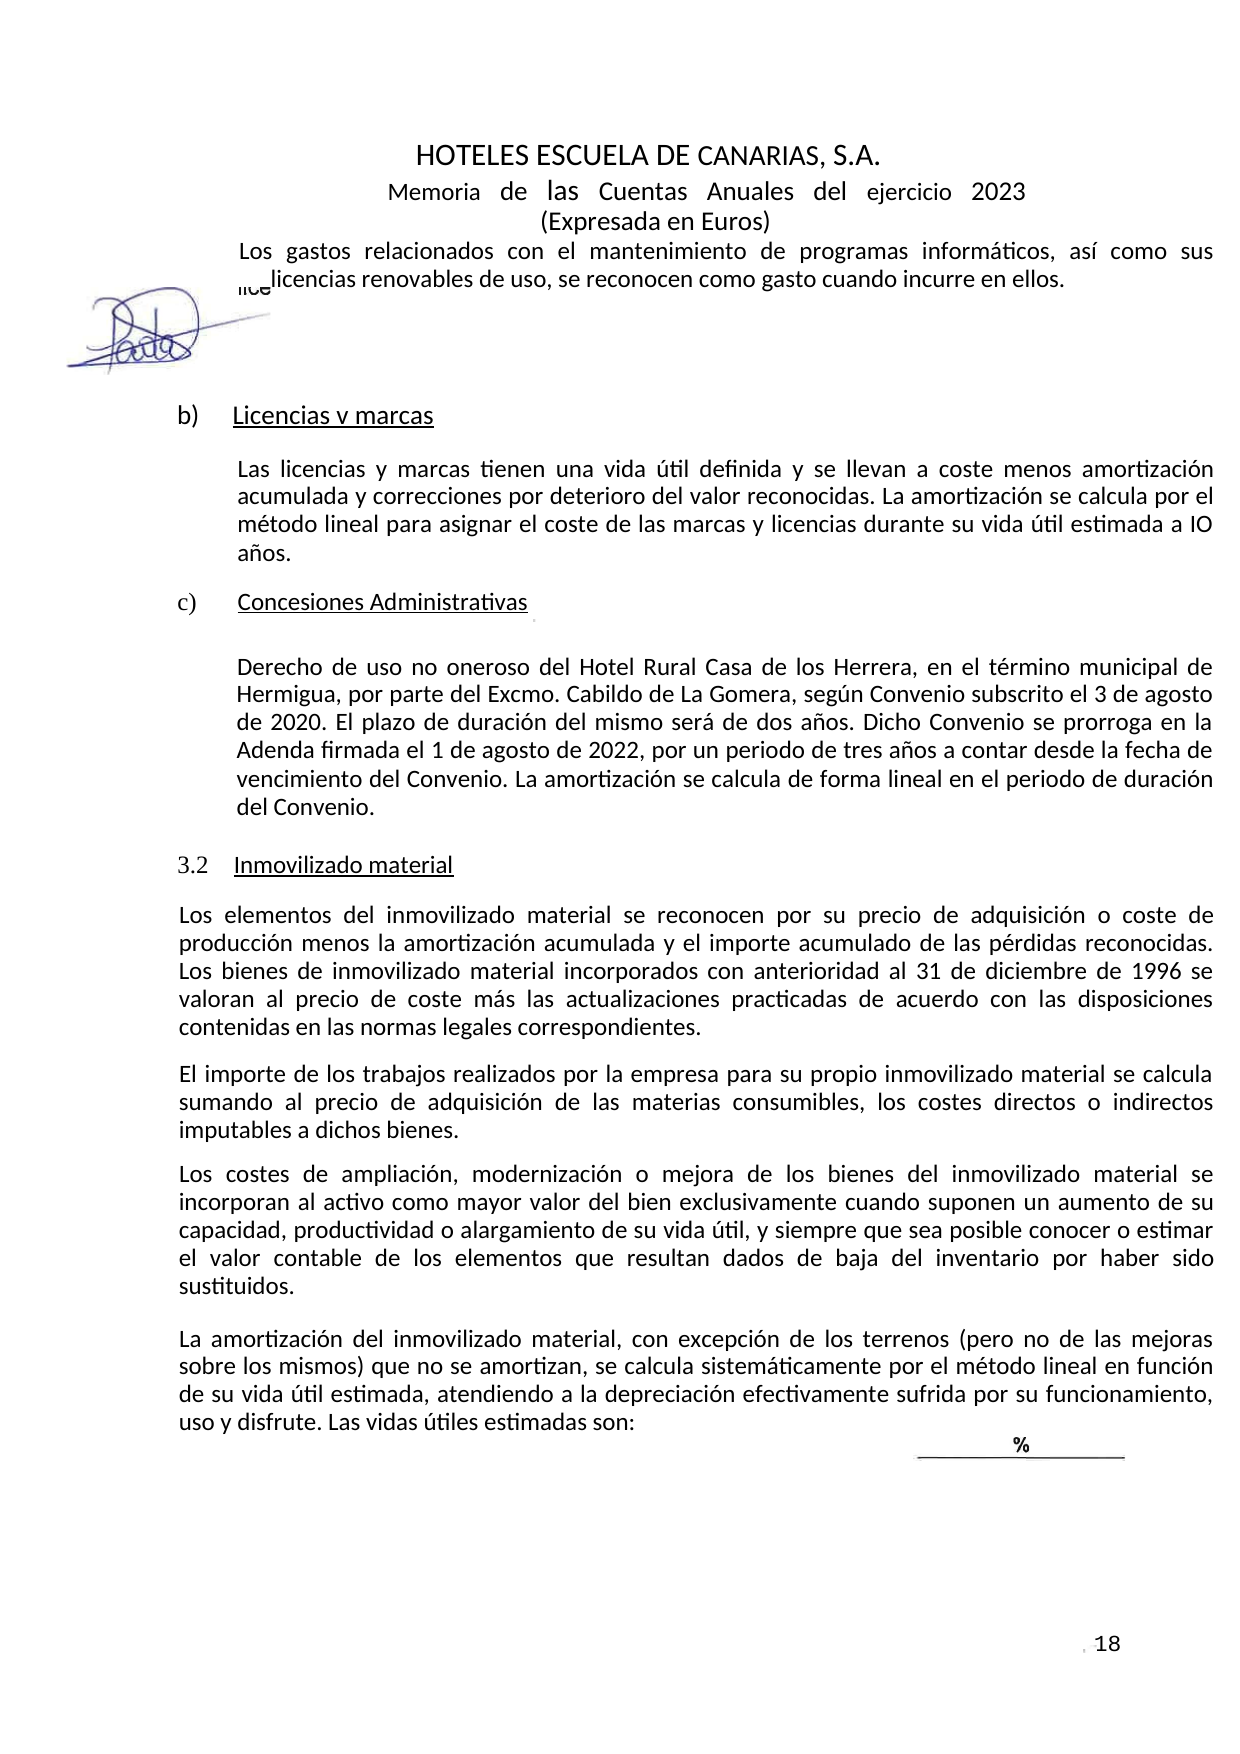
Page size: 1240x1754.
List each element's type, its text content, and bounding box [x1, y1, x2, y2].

subtitle b) Licencias v marcas [177, 398, 1216, 431]
text La amortización del inmovilizado material, con excepción de los terrenos (pero no de las mejoras sobre los mismos) que no se amortizan, se calcula sistemáticamente por el método lineal en función de su vida útil estimada, atendiendo a la depreciación efectivamente sufrida por su funcionamiento, uso y disfrute. Las vidas útiles estimadas son: [178, 1324, 1215, 1437]
text Los costes de ampliación, modernización o mejora de los bienes del inmovilizado material se incorporan al activo como mayor valor del bien exclusivamente cuando suponen un aumento de su capacidad, productividad o alargamiento de su vida útil, y siempre que sea posible conocer o estimar el valor contable de los elementos que resultan dados de baja del inventario por haber sido sustituidos. [178, 1160, 1215, 1301]
subtitle 3.2 Inmovilizado material [177, 849, 1216, 879]
text Derecho de uso no oneroso del Hotel Rural Casa de los Herrera, en el término municipal de Hermigua, por parte del Excmo. Cabildo de La Gomera, según Convenio subscrito el 3 de agosto de 2020. El plazo de duración del mismo será de dos años. Dicho Convenio se prorroga en la Adenda firmada el 1 de agosto de 2022, por un periodo de tres años a contar desde la fecha de vencimiento del Convenio. La amortización se calcula de forma lineal en el periodo de duración del Convenio. [236, 653, 1215, 821]
text El importe de los trabajos realizados por la empresa para su propio inmovilizado material se calcula sumando al precio de adquisición de las materias consumibles, los costes directos o indirectos imputables a dichos bienes. [178, 1061, 1215, 1145]
text Las licencias y marcas tienen una vida útil definida y se llevan a coste menos amortización acumulada y correcciones por deterioro del valor reconocidas. La amortización se calcula por el método lineal para asignar el coste de las marcas y licencias durante su vida útil estimada a IO años. [237, 455, 1215, 567]
subtitle c) Concesiones Administrativas [177, 586, 1216, 616]
text Los elementos del inmovilizado material se reconocen por su precio de adquisición o coste de producción menos la amortización acumulada y el importe acumulado de las pérdidas reconocidas. Los bienes de inmovilizado material incorporados con anterioridad al 31 de diciembre de 1996 se valoran al precio de coste más las actualizaciones practicadas de acuerdo con las disposiciones contenidas en las normas legales correspondientes. [178, 901, 1215, 1042]
text Los gastos relacionados con el mantenimiento de programas informáticos, así como sus licencias renovables de uso, se reconocen como gasto cuando incurre en ellos. [66, 237, 1215, 374]
